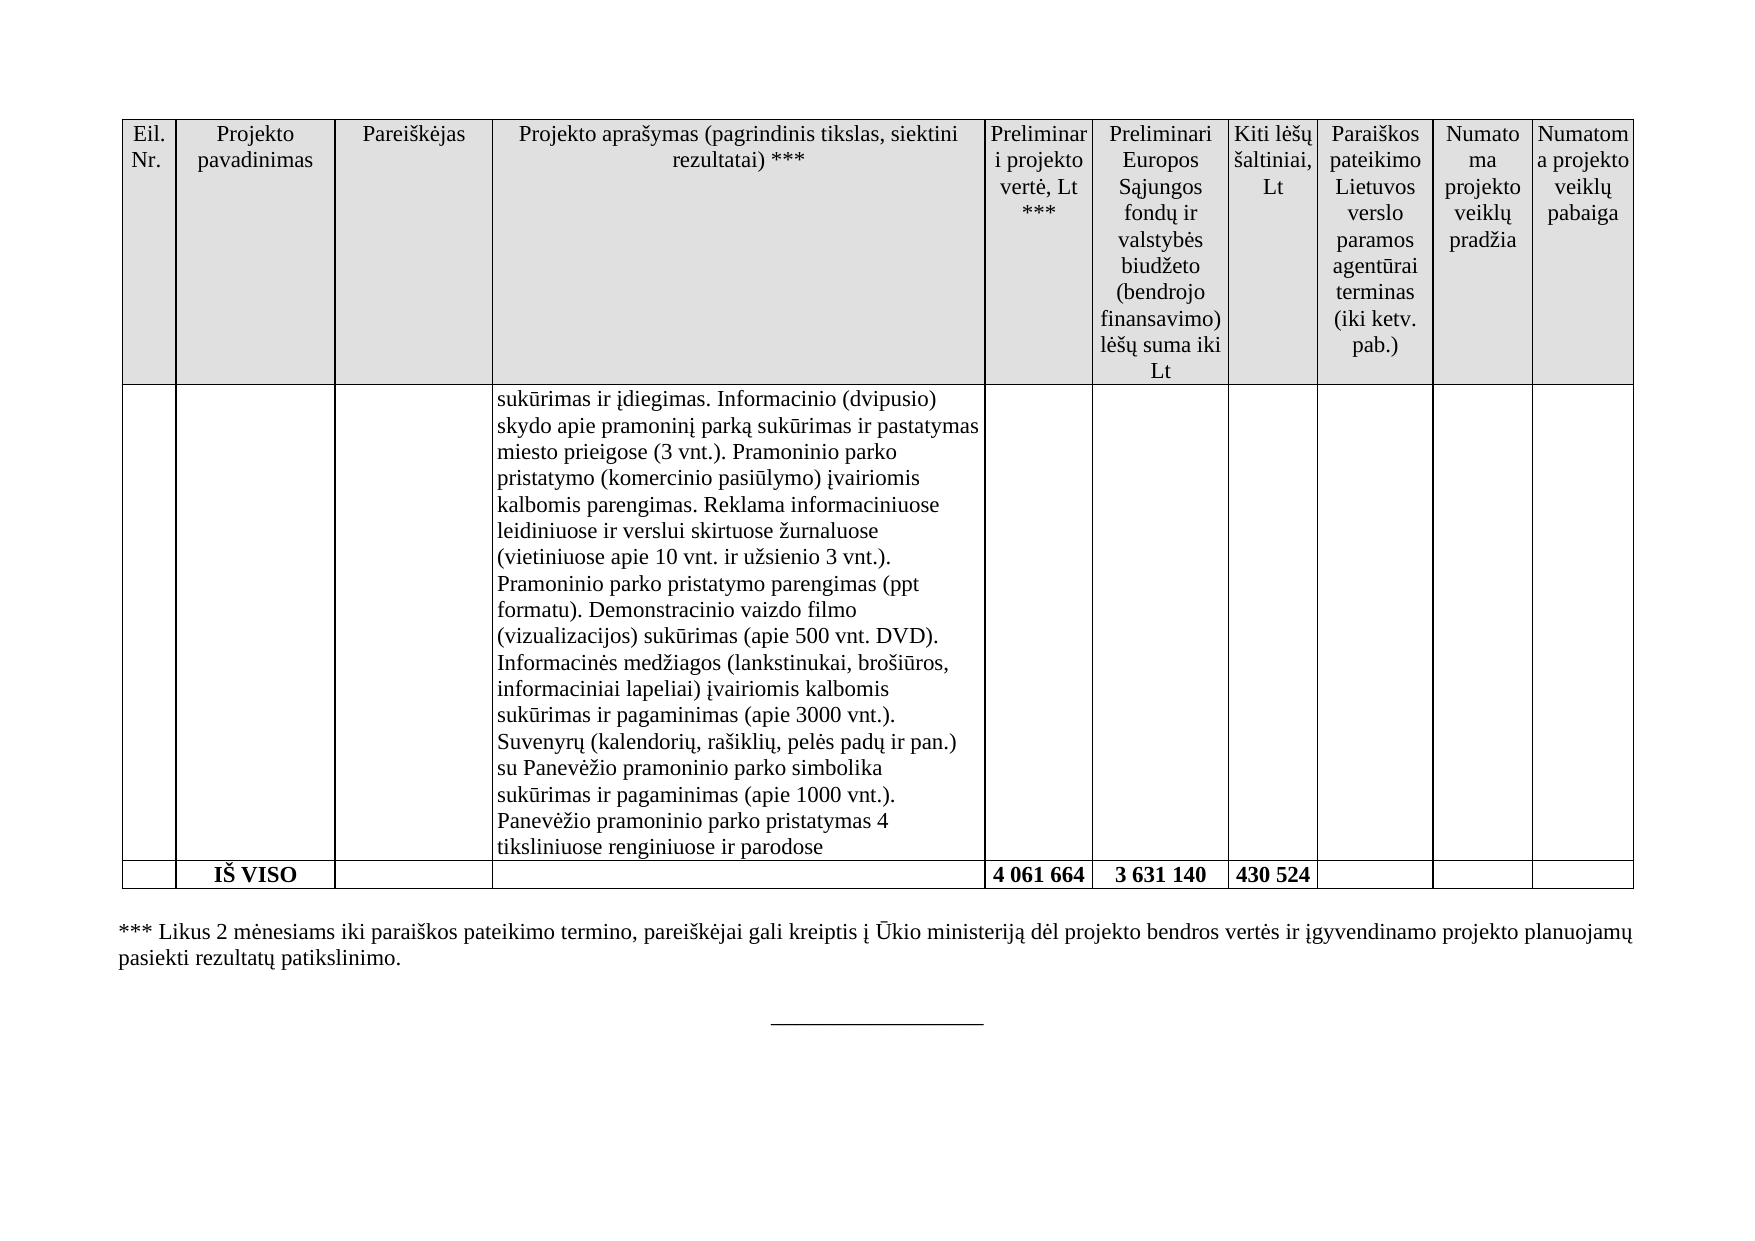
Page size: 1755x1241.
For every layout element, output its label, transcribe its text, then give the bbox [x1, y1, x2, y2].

table_cell [986, 385, 1092, 860]
table_header Preliminari projekto vertė, Lt *** [986, 120, 1092, 384]
table_header Preliminari Europos Sąjungos fondų ir valstybės biudžeto (bendrojo finansavimo) lėšų suma iki Lt [1093, 120, 1228, 384]
table_header Projekto aprašymas (pagrindinis tikslas, siektini rezultatai) *** [493, 120, 984, 384]
table_header Paraiškos pateikimo Lietuvos verslo paramos agentūrai terminas (iki ketv. pab.) [1318, 120, 1432, 384]
table_header Numatoma projekto veiklų pradžia [1434, 120, 1532, 384]
text _________________ [118, 999, 1636, 1028]
table_cell [1093, 385, 1228, 860]
table_cell [1318, 385, 1432, 860]
table_cell [1434, 385, 1532, 860]
table_cell [123, 861, 175, 888]
table_cell IŠ VISO [177, 861, 334, 888]
table_cell [336, 861, 492, 888]
table_cell [1533, 861, 1633, 888]
table_header Pareiškėjas [336, 120, 492, 384]
table_cell [336, 385, 492, 860]
table_header Numatoma projekto veiklų pabaiga [1533, 120, 1633, 384]
table_cell 4 061 664 [986, 861, 1092, 888]
table_cell 430 524 [1229, 861, 1317, 888]
table_cell [123, 385, 175, 860]
table_cell [1229, 385, 1317, 860]
table_cell [1533, 385, 1633, 860]
table_cell [1318, 861, 1432, 888]
table_header Eil. Nr. [123, 120, 175, 384]
table_cell [493, 861, 984, 888]
table_cell [1434, 861, 1532, 888]
table_header Projekto pavadinimas [177, 120, 334, 384]
table_cell 3 631 140 [1093, 861, 1228, 888]
table_cell [177, 385, 334, 860]
table_cell sukūrimas ir įdiegimas. Informacinio (dvipusio) skydo apie pramoninį parką sukūrimas ir pastatymas miesto prieigose (3 vnt.). Pramoninio parko pristatymo (komercinio pasiūlymo) įvairiomis kalbomis parengimas. Reklama informaciniuose leidiniuose ir verslui skirtuose žurnaluose (vietiniuose apie 10 vnt. ir užsienio 3 vnt.). Pramoninio parko pristatymo parengimas (ppt formatu). Demonstracinio vaizdo filmo (vizualizacijos) sukūrimas (apie 500 vnt. DVD). Informacinės medžiagos (lankstinukai, brošiūros, informaciniai lapeliai) įvairiomis kalbomis sukūrimas ir pagaminimas (apie 3000 vnt.). Suvenyrų (kalendorių, rašiklių, pelės padų ir pan.) su Panevėžio pramoninio parko simbolika sukūrimas ir pagaminimas (apie 1000 vnt.). Panevėžio pramoninio parko pristatymas 4 tiksliniuose renginiuose ir parodose [493, 385, 984, 860]
table_header Kiti lėšų šaltiniai, Lt [1229, 120, 1317, 384]
text *** Likus 2 mėnesiams iki paraiškos pateikimo termino, pareiškėjai gali kreiptis į Ūkio ministeriją dėl projekto bendros vertės ir įgyvendinamo projekto planuojamų pasiekti rezultatų patikslinimo. [118, 918, 1636, 971]
